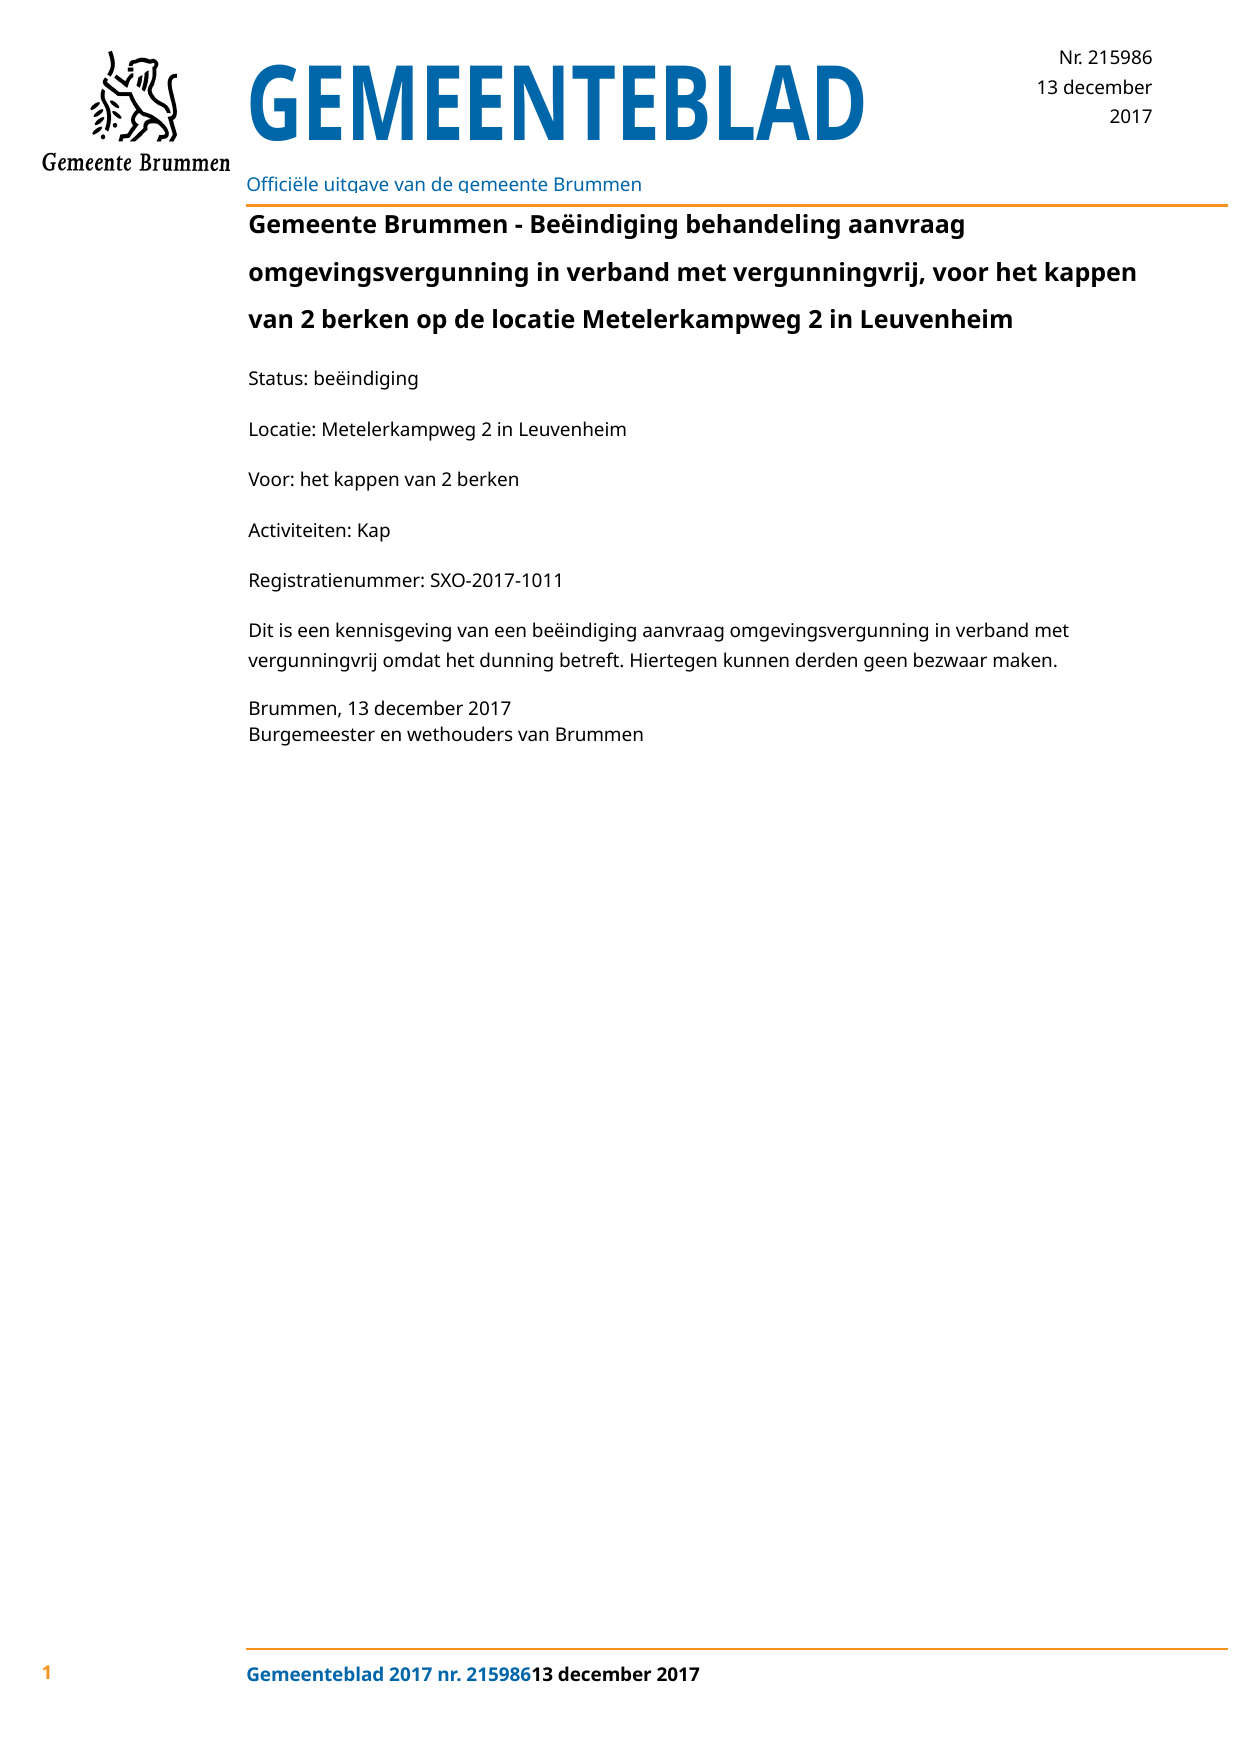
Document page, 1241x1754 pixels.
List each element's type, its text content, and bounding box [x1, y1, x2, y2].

text Dit is een kennisgeving van een beëindiging aanvraag omgevingsvergunning in verband met vergunningvrij omdat het dunning betreft. Hiertegen kunnen derden geen bezwaar maken. [248, 618, 1152, 673]
text Registratienummer: SXO-2017-1011 [248, 567, 1152, 593]
text Brummen, 13 december 2017 [248, 695, 1152, 721]
text Gemeente Brummen - Beëindiging behandeling aanvraag omgevingsvergunning in verband met vergunningvrij, voor het kappen van 2 berken op de locatie Metelerkampweg 2 in Leuvenheim [248, 207, 1152, 336]
text Locatie: Metelerkampweg 2 in Leuvenheim [248, 416, 1152, 442]
text Burgemeester en wethouders van Brummen [248, 721, 1152, 746]
picture [41, 47, 231, 172]
text Activiteiten: Kap [248, 517, 1152, 542]
text Status: beëindiging [248, 366, 1152, 391]
text Voor: het kappen van 2 berken [248, 466, 1152, 492]
